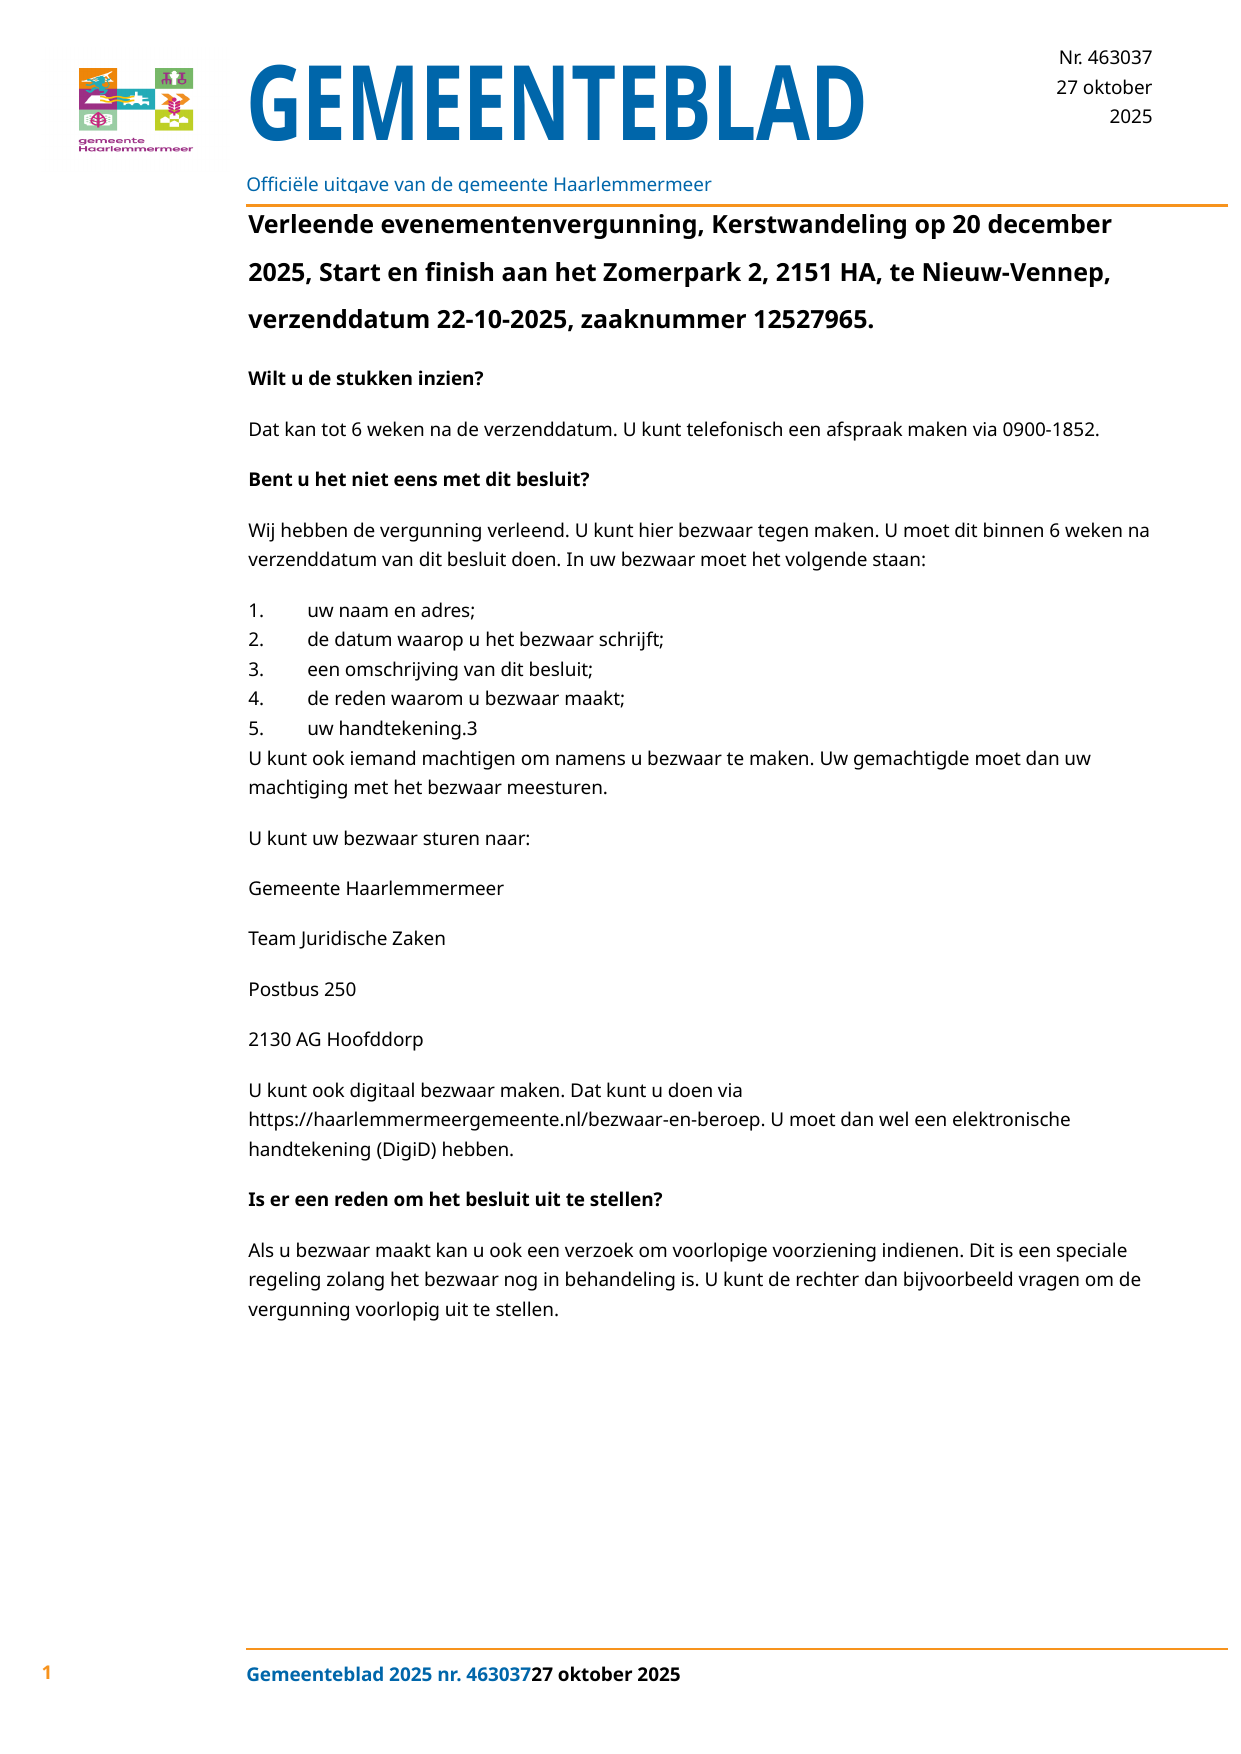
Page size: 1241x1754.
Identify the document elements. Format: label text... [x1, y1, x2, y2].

list de datum waarop u het bezwaar schrijft; [248, 626, 1152, 652]
list een omschrijving van dit besluit; [248, 656, 1152, 682]
text Dat kan tot 6 weken na de verzenddatum. U kunt telefonisch een afspraak maken via 0900-1852. [248, 416, 1152, 442]
list uw naam en adres; [248, 597, 1152, 622]
text Wilt u de stukken inzien? [248, 366, 1152, 391]
text Team Juridische Zaken [248, 926, 1152, 951]
text Postbus 250 [248, 976, 1152, 1002]
text Verleende evenementenvergunning, Kerstwandeling op 20 december 2025, Start en finish aan het Zomerpark 2, 2151 HA, te Nieuw-Vennep, verzenddatum 22-10-2025, zaaknummer 12527965. [248, 207, 1152, 336]
picture [41, 47, 231, 172]
text Is er een reden om het besluit uit te stellen? [248, 1186, 1152, 1212]
list uw handtekening.3 [248, 715, 1152, 741]
text U kunt uw bezwaar sturen naar: [248, 825, 1152, 850]
text Wij hebben de vergunning verleend. U kunt hier bezwaar tegen maken. U moet dit binnen 6 weken na verzenddatum van dit besluit doen. In uw bezwaar moet het volgende staan: [248, 517, 1152, 572]
text Als u bezwaar maakt kan u ook een verzoek om voorlopige voorziening indienen. Dit is een speciale regeling zolang het bezwaar nog in behandeling is. U kunt de rechter dan bijvoorbeeld vragen om de vergunning voorlopig uit te stellen. [248, 1237, 1152, 1322]
text U kunt ook digitaal bezwaar maken. Dat kunt u doen via https://haarlemmermeergemeente.nl/bezwaar-en-beroep. U moet dan wel een elektronische handtekening (DigiD) hebben. [248, 1077, 1152, 1162]
text 2130 AG Hoofddorp [248, 1026, 1152, 1052]
text Bent u het niet eens met dit besluit? [248, 466, 1152, 492]
text Gemeente Haarlemmermeer [248, 875, 1152, 901]
list de reden waarom u bezwaar maakt; [248, 686, 1152, 711]
text U kunt ook iemand machtigen om namens u bezwaar te maken. Uw gemachtigde moet dan uw machtiging met het bezwaar meesturen. [248, 745, 1152, 800]
